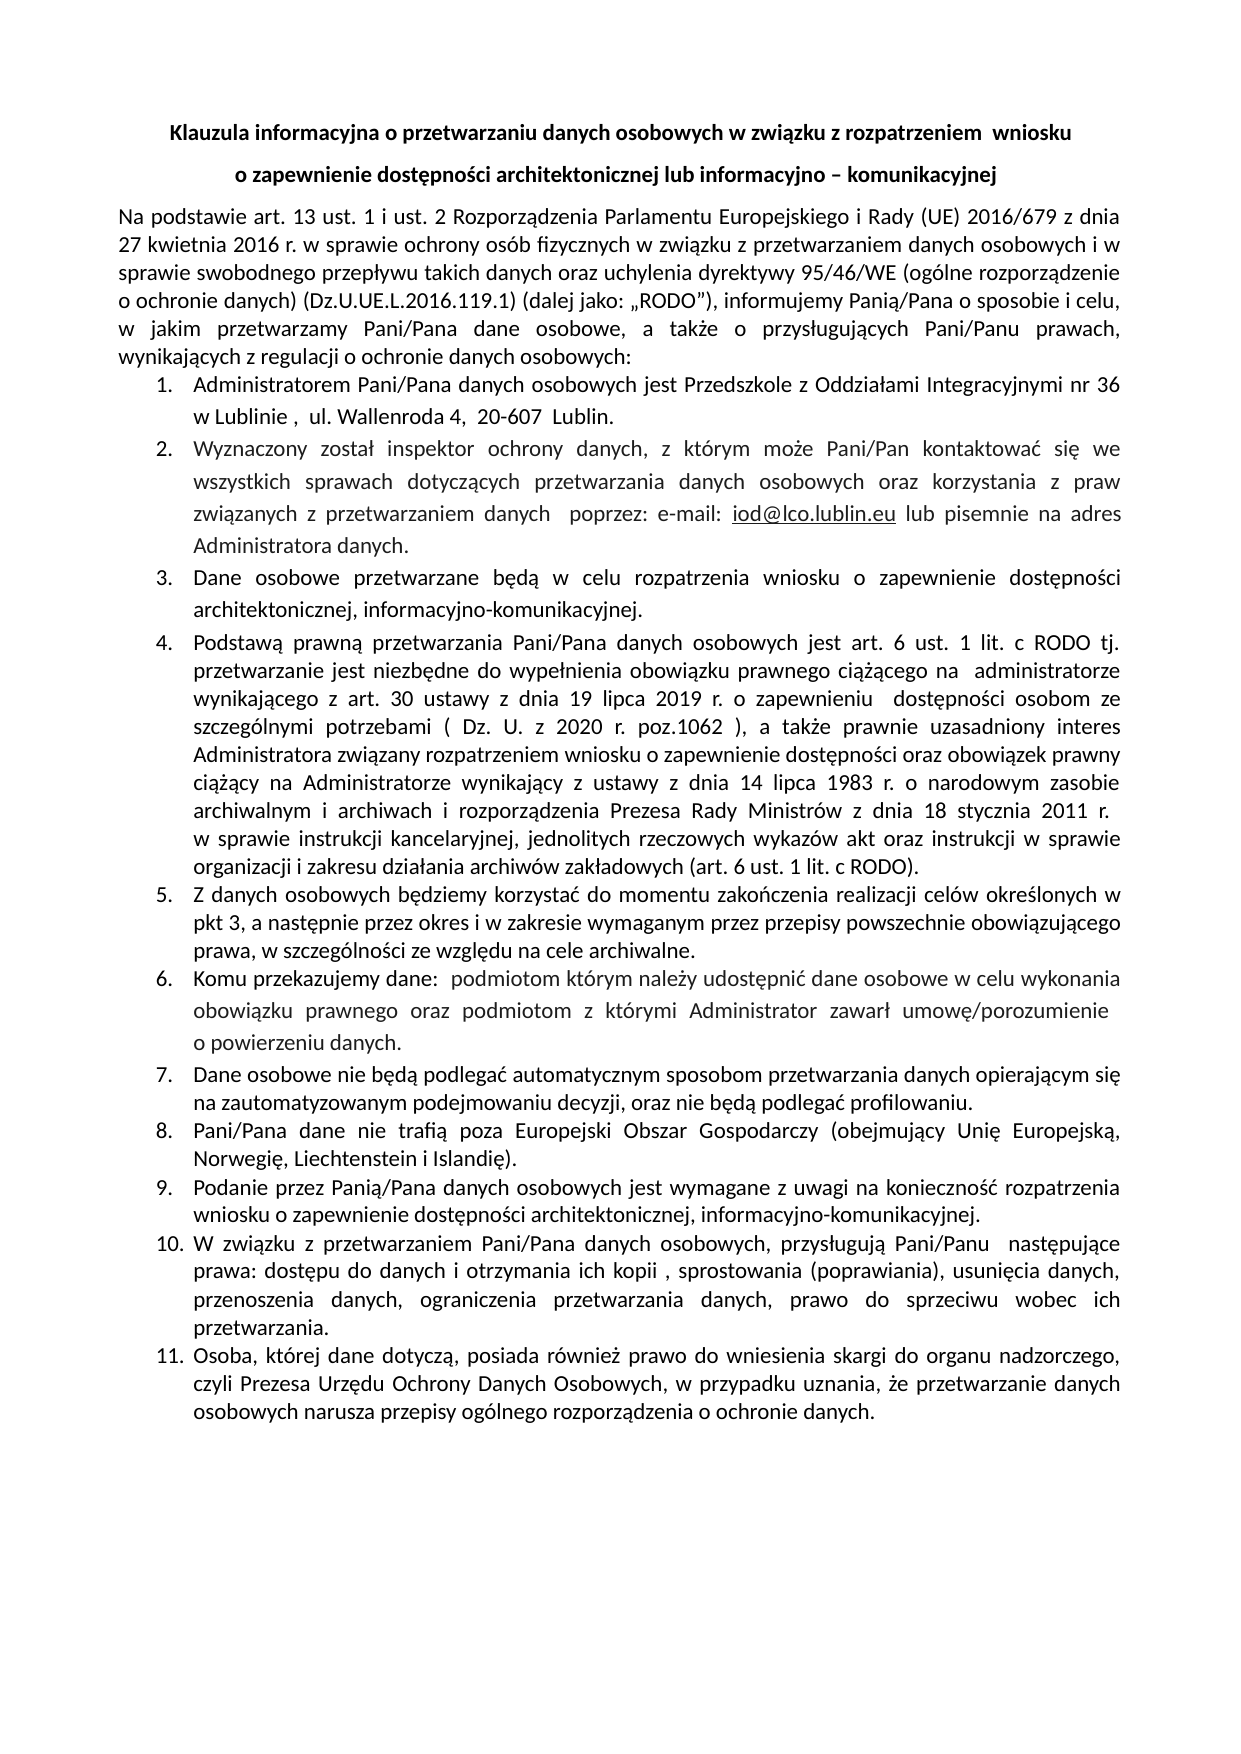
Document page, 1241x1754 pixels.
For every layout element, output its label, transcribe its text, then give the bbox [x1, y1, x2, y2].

list Dane osobowe nie będą podlegać automatycznym sposobom przetwarzania danych opierającym się na zautomatyzowanym podejmowaniu decyzji, oraz nie będą podlegać profilowaniu. [156, 1061, 1122, 1117]
list W związku z przetwarzaniem Pani/Pana danych osobowych, przysługują Pani/Panu następujące prawa: dostępu do danych i otrzymania ich kopii , sprostowania (poprawiania), usunięcia danych, przenoszenia danych, ograniczenia przetwarzania danych, prawo do sprzeciwu wobec ich przetwarzania. [156, 1229, 1122, 1341]
list Dane osobowe przetwarzane będą w celu rozpatrzenia wniosku o zapewnienie dostępności architektonicznej, informacyjno-komunikacyjnej. [156, 563, 1122, 623]
list Administratorem Pani/Pana danych osobowych jest Przedszkole z Oddziałami Integracyjnymi nr 36 w Lublinie , ul. Wallenroda 4, 20-607 Lublin. [156, 370, 1122, 430]
list Podanie przez Panią/Pana danych osobowych jest wymagane z uwagi na konieczność rozpatrzenia wniosku o zapewnienie dostępności architektonicznej, informacyjno-komunikacyjnej. [156, 1173, 1122, 1229]
list Podstawą prawną przetwarzania Pani/Pana danych osobowych jest art. 6 ust. 1 lit. c RODO tj. przetwarzanie jest niezbędne do wypełnienia obowiązku prawnego ciążącego na administratorze wynikającego z art. 30 ustawy z dnia 19 lipca 2019 r. o zapewnieniu dostępności osobom ze szczególnymi potrzebami ( Dz. U. z 2020 r. poz.1062 ), a także prawnie uzasadniony interes Administratora związany rozpatrzeniem wniosku o zapewnienie dostępności oraz obowiązek prawny ciążący na Administratorze wynikający z ustawy z dnia 14 lipca 1983 r. o narodowym zasobie archiwalnym i archiwach i rozporządzenia Prezesa Rady Ministrów z dnia 18 stycznia 2011 r. w sprawie instrukcji kancelaryjnej, jednolitych rzeczowych wykazów akt oraz instrukcji w sprawie organizacji i zakresu działania archiwów zakładowych (art. 6 ust. 1 lit. c RODO). [156, 628, 1122, 880]
list Komu przekazujemy dane: podmiotom którym należy udostępnić dane osobowe w celu wykonania obowiązku prawnego oraz podmiotom z którymi Administrator zawarł umowę/porozumienie o powierzeniu danych. [156, 964, 1122, 1056]
text o zapewnienie dostępności architektonicznej lub informacyjno – komunikacyjnej [118, 160, 1122, 188]
list Osoba, której dane dotyczą, posiada również prawo do wniesienia skargi do organu nadzorczego, czyli Prezesa Urzędu Ochrony Danych Osobowych, w przypadku uznania, że przetwarzanie danych osobowych narusza przepisy ogólnego rozporządzenia o ochronie danych. [156, 1341, 1122, 1425]
list Wyznaczony został inspektor ochrony danych, z którym może Pani/Pan kontaktować się we wszystkich sprawach dotyczących przetwarzania danych osobowych oraz korzystania z praw związanych z przetwarzaniem danych poprzez: e-mail: iod@lco.lublin.eu lub pisemnie na adres Administratora danych. [156, 434, 1122, 559]
list Z danych osobowych będziemy korzystać do momentu zakończenia realizacji celów określonych w pkt 3, a następnie przez okres i w zakresie wymaganym przez przepisy powszechnie obowiązującego prawa, w szczególności ze względu na cele archiwalne. [156, 880, 1122, 964]
text Na podstawie art. 13 ust. 1 i ust. 2 Rozporządzenia Parlamentu Europejskiego i Rady (UE) 2016/679 z dnia 27 kwietnia 2016 r. w sprawie ochrony osób fizycznych w związku z przetwarzaniem danych osobowych i w sprawie swobodnego przepływu takich danych oraz uchylenia dyrektywy 95/46/WE (ogólne rozporządzenie o ochronie danych) (Dz.U.UE.L.2016.119.1) (dalej jako: „RODO”), informujemy Panią/Pana o sposobie i celu, w jakim przetwarzamy Pani/Pana dane osobowe, a także o przysługujących Pani/Panu prawach, wynikających z regulacji o ochronie danych osobowych: [118, 202, 1122, 370]
text Klauzula informacyjna o przetwarzaniu danych osobowych w związku z rozpatrzeniem wniosku [118, 118, 1122, 146]
list Pani/Pana dane nie trafią poza Europejski Obszar Gospodarczy (obejmujący Unię Europejską, Norwegię, Liechtenstein i Islandię). [156, 1117, 1122, 1173]
